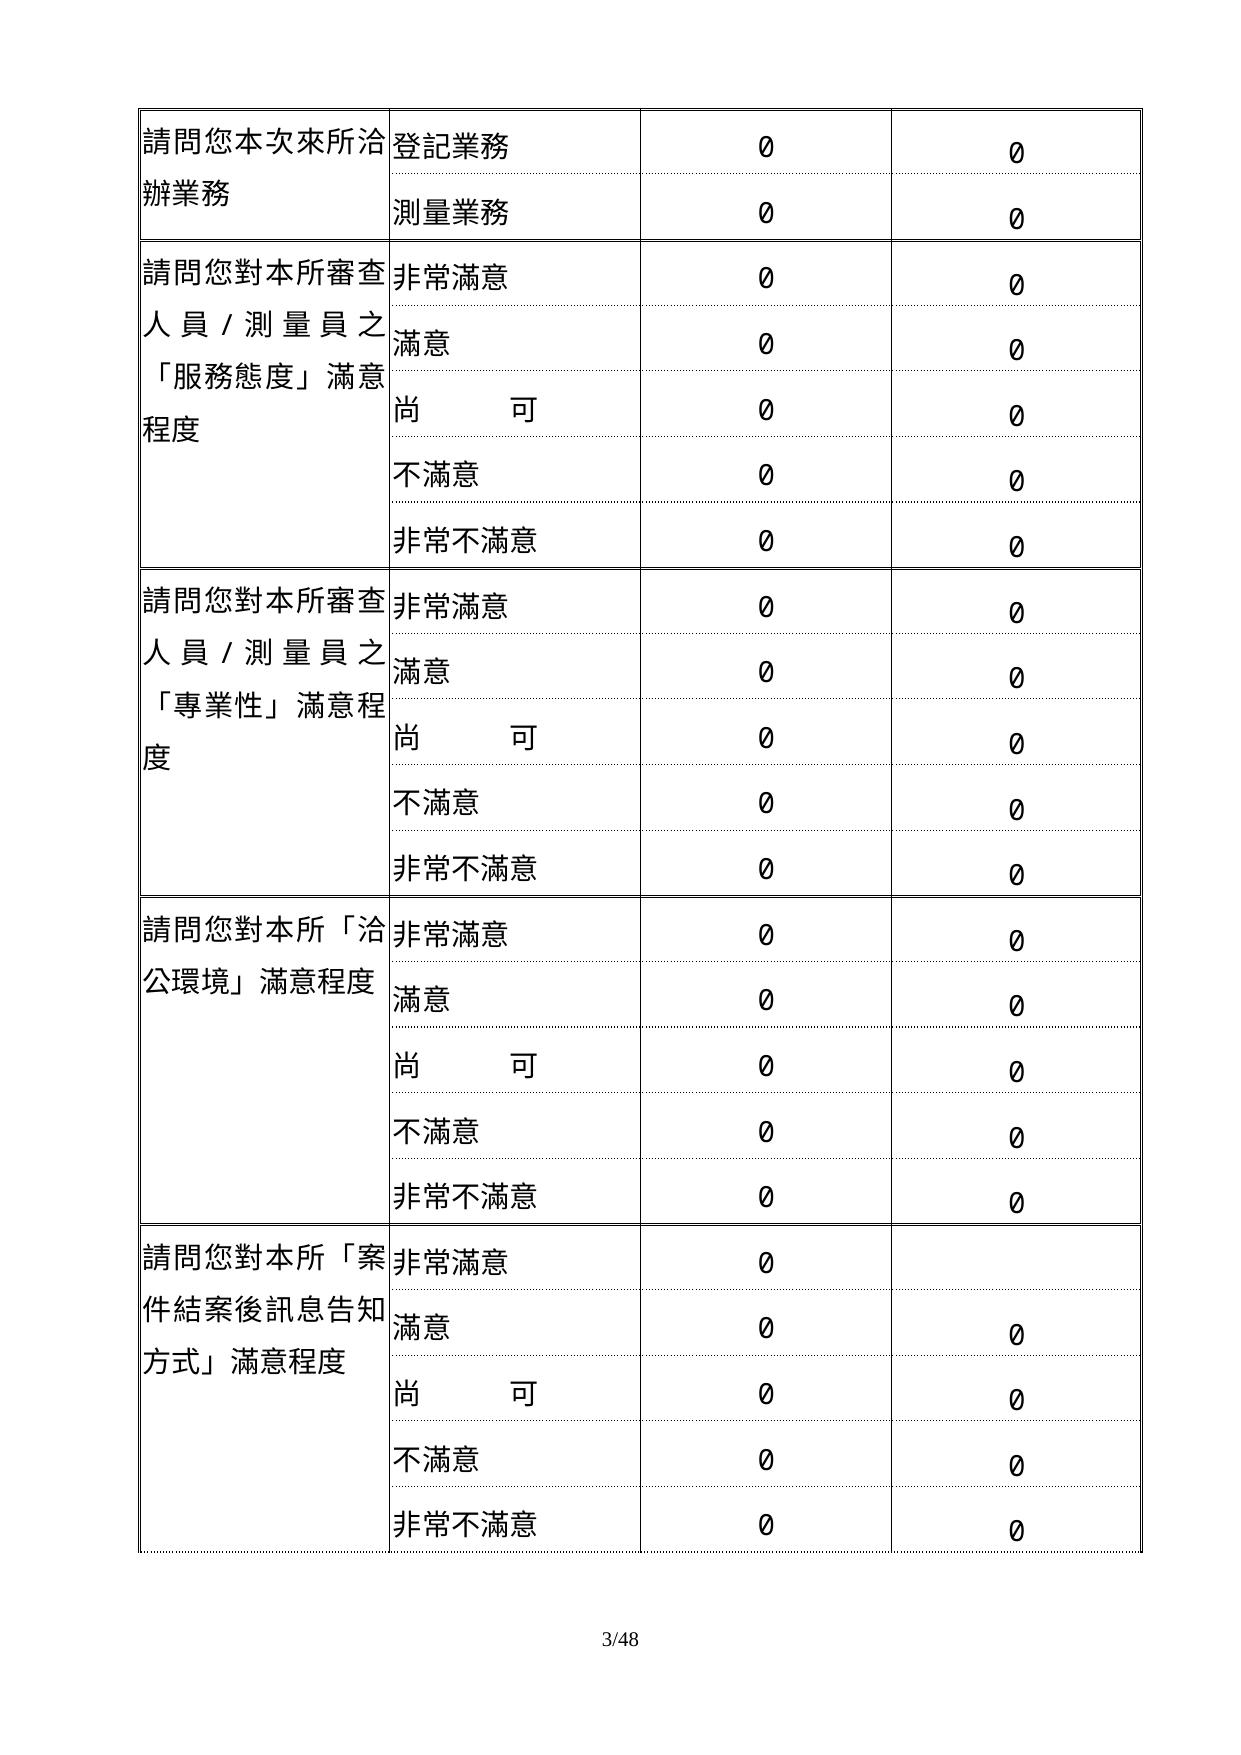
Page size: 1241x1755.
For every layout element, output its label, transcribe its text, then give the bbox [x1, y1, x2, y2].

table_cell 非常滿意 [390, 898, 640, 961]
table_cell 0 [641, 1289, 891, 1354]
table_cell 0 [641, 305, 891, 370]
table_cell 0 [641, 501, 891, 567]
table_cell 測量業務 [390, 173, 640, 239]
table_cell 非常滿意 [390, 242, 640, 304]
table_cell 0 [641, 1486, 891, 1551]
table_cell 0 [892, 633, 1140, 698]
table_cell 0 [641, 242, 891, 304]
table_cell 請問您對本所「案件結案後訊息告知方式」滿意程度 [141, 1226, 389, 1551]
table_cell 不滿意 [390, 1092, 640, 1158]
table_cell 尚 可 [390, 698, 640, 764]
table_cell 0 [641, 961, 891, 1026]
table_cell 滿意 [390, 305, 640, 370]
table_cell 0 [641, 111, 891, 173]
table_cell 非常不滿意 [390, 1486, 640, 1551]
table_cell 0 [892, 501, 1140, 567]
table_cell 滿意 [390, 1289, 640, 1354]
table_cell 不滿意 [390, 436, 640, 501]
table_cell 登記業務 [390, 111, 640, 173]
table_cell 0 [641, 633, 891, 698]
table_cell 0 [641, 1355, 891, 1420]
table_cell 0 [641, 1158, 891, 1223]
table_cell 請問您本次來所洽辦業務 [141, 111, 389, 239]
table_cell 0 [641, 764, 891, 829]
table_cell 0 [892, 1420, 1140, 1486]
table_cell 0 [892, 1289, 1140, 1354]
table_cell 0 [892, 1026, 1140, 1092]
table_cell 0 [641, 436, 891, 501]
table_cell 0 [892, 1486, 1140, 1551]
table_cell 非常滿意 [390, 1226, 640, 1289]
table_cell 0 [641, 173, 891, 239]
table_cell 請問您對本所審查人員/測量員之「專業性」滿意程度 [141, 570, 389, 895]
table_cell 非常不滿意 [390, 501, 640, 567]
table_cell 0 [641, 1420, 891, 1486]
table_cell 0 [892, 698, 1140, 764]
table_cell 請問您對本所審查人員/測量員之「服務態度」滿意程度 [141, 242, 389, 567]
table_cell 0 [892, 370, 1140, 436]
table_cell 0 [641, 698, 891, 764]
table_cell 尚 可 [390, 1026, 640, 1092]
table_cell 0 [892, 830, 1140, 895]
table_cell 0 [892, 1355, 1140, 1420]
table_cell 滿意 [390, 633, 640, 698]
table_cell 0 [892, 570, 1140, 633]
table_cell 非常不滿意 [390, 830, 640, 895]
table_cell 0 [892, 898, 1140, 961]
table_cell 0 [892, 1092, 1140, 1158]
table_cell 滿意 [390, 961, 640, 1026]
table_cell 非常滿意 [390, 570, 640, 633]
table_cell 0 [892, 173, 1140, 239]
table_cell 0 [892, 242, 1140, 304]
table_cell 0 [892, 111, 1140, 173]
table_cell 0 [641, 1026, 891, 1092]
table_cell 非常不滿意 [390, 1158, 640, 1223]
table_cell 0 [892, 305, 1140, 370]
table_cell 0 [641, 370, 891, 436]
table_cell 0 [892, 436, 1140, 501]
table_cell 0 [641, 1092, 891, 1158]
table_cell 尚 可 [390, 1355, 640, 1420]
table_cell 不滿意 [390, 1420, 640, 1486]
table_cell 0 [892, 961, 1140, 1026]
table_cell 尚 可 [390, 370, 640, 436]
table_cell 請問您對本所「洽公環境」滿意程度 [141, 898, 389, 1223]
table_cell 不滿意 [390, 764, 640, 829]
table_cell 0 [641, 570, 891, 633]
table_cell 0 [641, 1226, 891, 1289]
table_cell 0 [892, 1158, 1140, 1223]
table_cell 0 [892, 764, 1140, 829]
table_cell 0 [641, 830, 891, 895]
table_cell [892, 1226, 1140, 1289]
table_cell 0 [641, 898, 891, 961]
